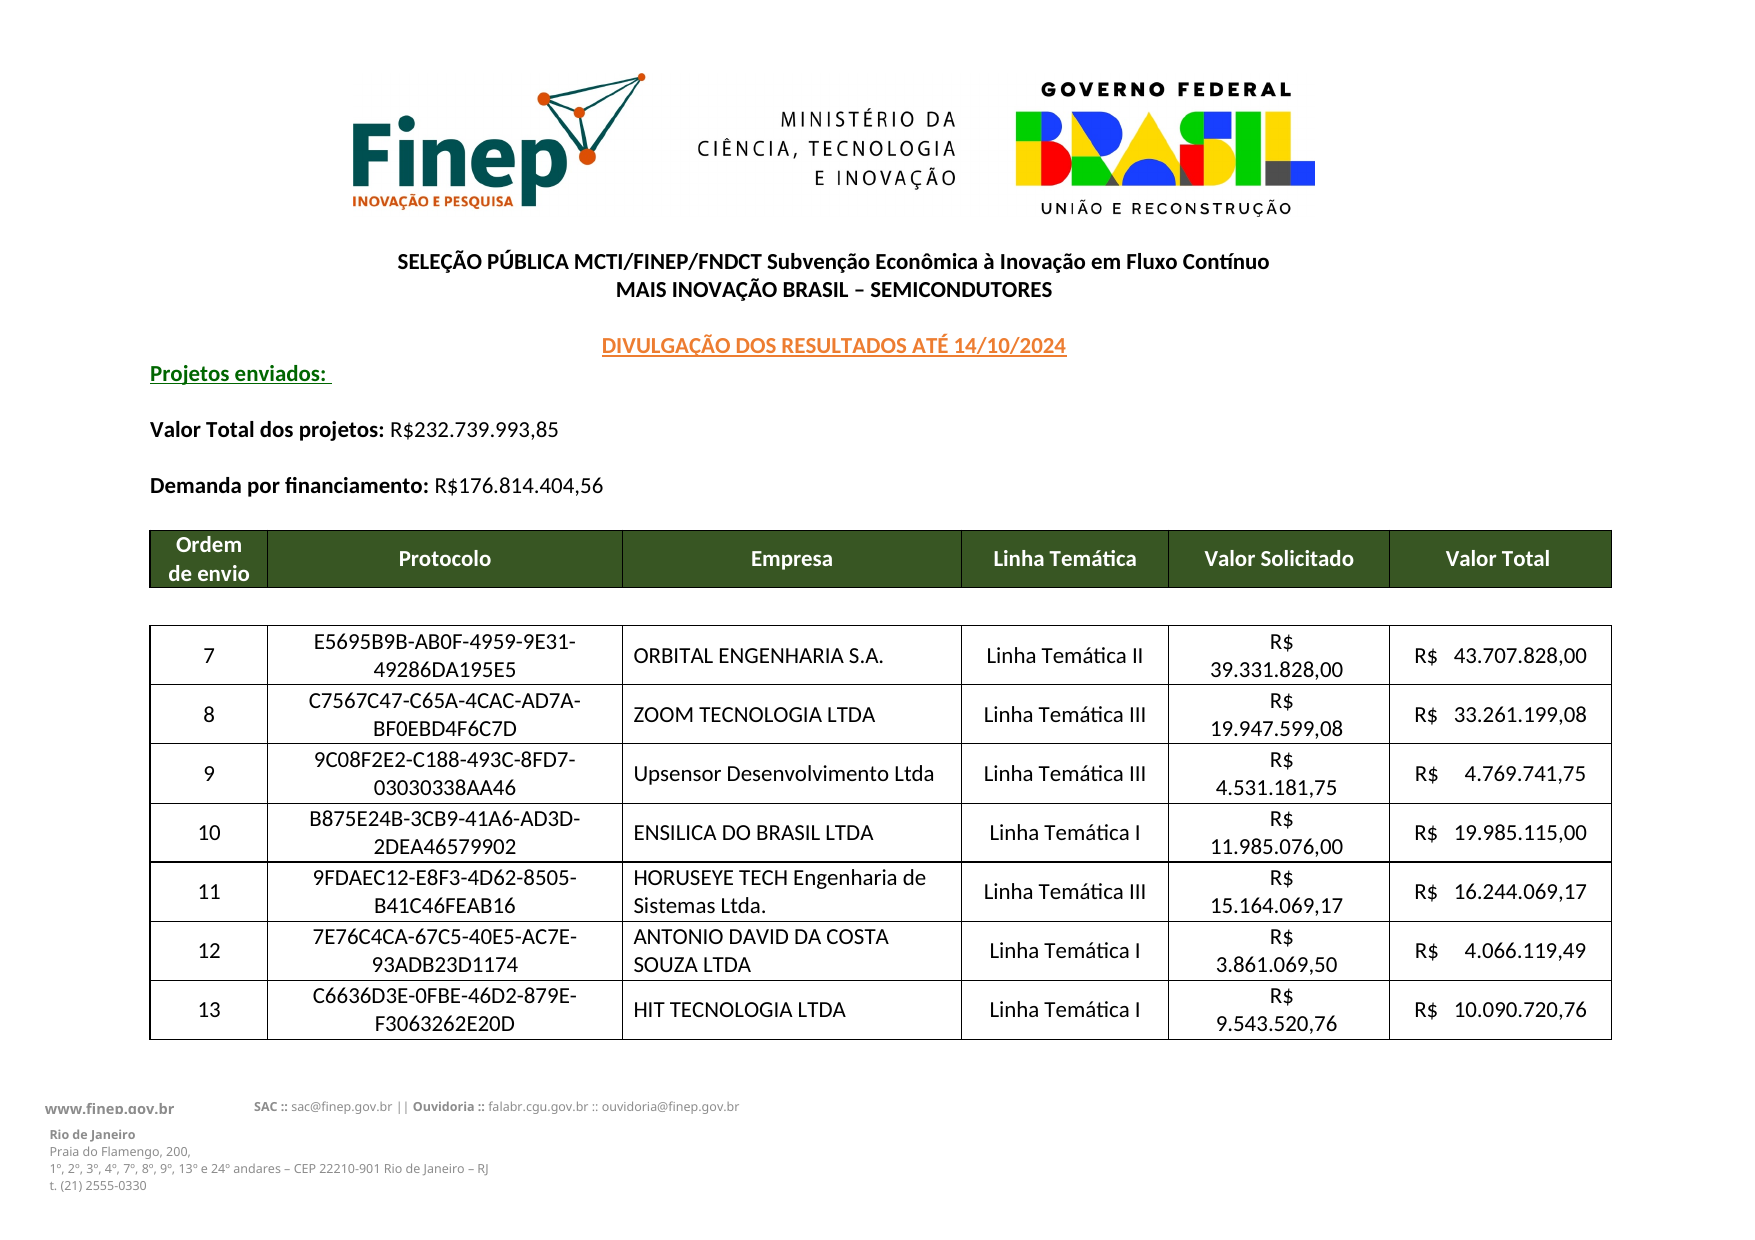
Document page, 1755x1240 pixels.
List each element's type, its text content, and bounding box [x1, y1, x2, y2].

table_cell Upsensor Desenvolvimento Ltda [623, 744, 961, 802]
table_cell Linha Temática III [962, 863, 1168, 921]
table_cell R$ 4.531.181,75 [1169, 744, 1389, 802]
table_cell R$ 4.769.741,75 [1390, 744, 1611, 802]
table_cell ORBITAL ENGENHARIA S.A. [623, 626, 961, 684]
table_cell 9C08F2E2-C188-493C-8FD7-03030338AA46 [268, 744, 622, 802]
table_cell Linha Temática II [962, 626, 1168, 684]
table_cell 9 [151, 744, 267, 802]
table_cell R$ 43.707.828,00 [1390, 626, 1611, 684]
table_cell R$ 19.947.599,08 [1169, 685, 1389, 743]
table_cell R$ 3.861.069,50 [1169, 922, 1389, 979]
table_cell HORUSEYE TECH Engenharia de Sistemas Ltda. [623, 863, 961, 921]
table_cell R$ 10.090.720,76 [1390, 981, 1611, 1039]
table_cell R$ 19.985.115,00 [1390, 804, 1611, 861]
table_cell R$ 39.331.828,00 [1169, 626, 1389, 684]
table_cell 8 [151, 685, 267, 743]
table_cell E5695B9B-AB0F-4959-9E31-49286DA195E5 [268, 626, 622, 684]
table_cell 7 [151, 626, 267, 684]
table_cell HIT TECNOLOGIA LTDA [623, 981, 961, 1039]
table_cell R$ 4.066.119,49 [1390, 922, 1611, 979]
table_cell R$ 9.543.520,76 [1169, 981, 1389, 1039]
table_cell ZOOM TECNOLOGIA LTDA [623, 685, 961, 743]
table_cell 13 [151, 981, 267, 1039]
table_cell R$ 16.244.069,17 [1390, 863, 1611, 921]
table_cell B875E24B-3CB9-41A6-AD3D-2DEA46579902 [268, 804, 622, 861]
table_cell 9FDAEC12-E8F3-4D62-8505-B41C46FEAB16 [268, 863, 622, 921]
table_cell C6636D3E-0FBE-46D2-879E-F3063262E20D [268, 981, 622, 1039]
table_cell 7E76C4CA-67C5-40E5-AC7E-93ADB23D1174 [268, 922, 622, 979]
table_cell Linha Temática I [962, 804, 1168, 861]
table_cell 10 [151, 804, 267, 861]
table_cell R$ 33.261.199,08 [1390, 685, 1611, 743]
table_cell Linha Temática I [962, 922, 1168, 979]
table_cell 11 [151, 863, 267, 921]
table_cell ENSILICA DO BRASIL LTDA [623, 804, 961, 861]
table_cell ANTONIO DAVID DA COSTA SOUZA LTDA [623, 922, 961, 979]
table_cell Linha Temática III [962, 744, 1168, 802]
table_cell Linha Temática I [962, 981, 1168, 1039]
table_cell C7567C47-C65A-4CAC-AD7A-BF0EBD4F6C7D [268, 685, 622, 743]
table_cell R$ 15.164.069,17 [1169, 863, 1389, 921]
table_cell 12 [151, 922, 267, 979]
table_cell Linha Temática III [962, 685, 1168, 743]
table_cell R$ 11.985.076,00 [1169, 804, 1389, 861]
